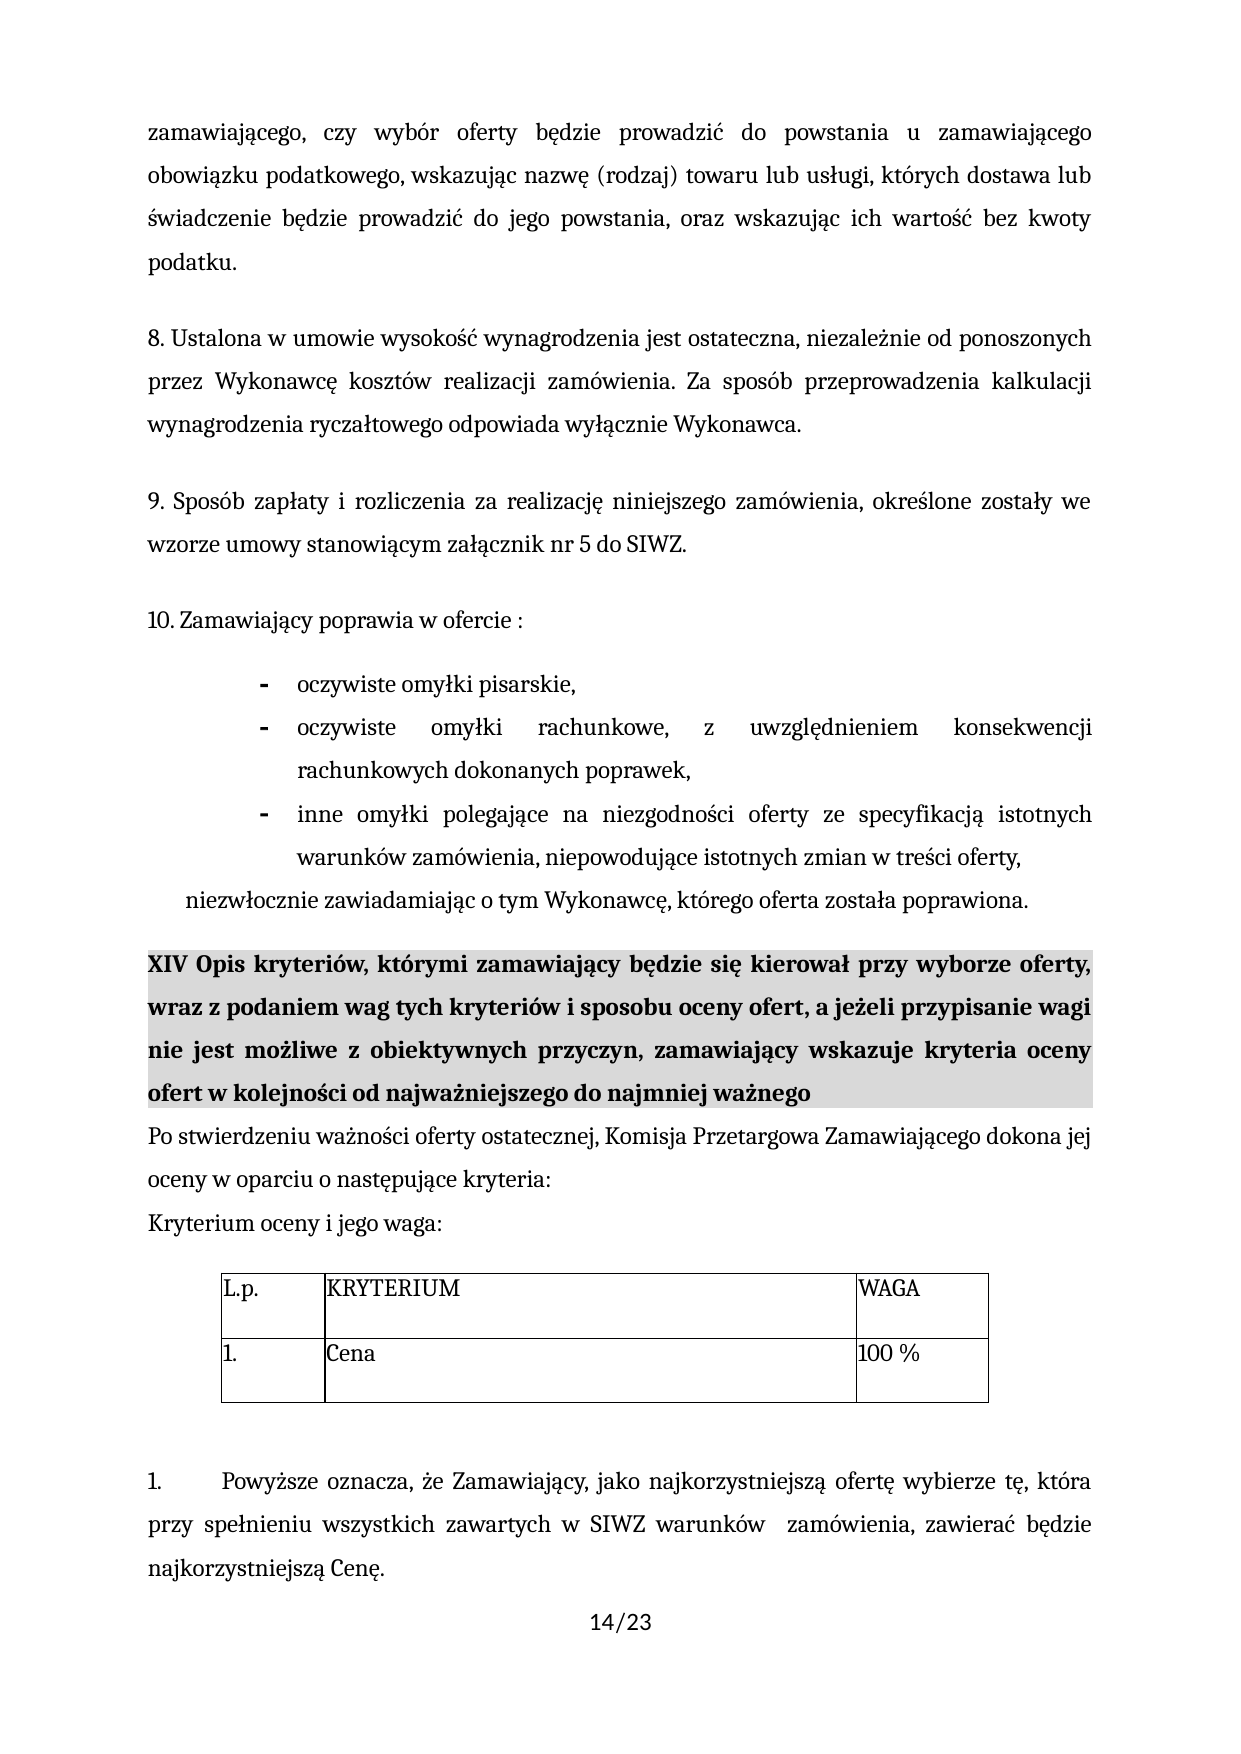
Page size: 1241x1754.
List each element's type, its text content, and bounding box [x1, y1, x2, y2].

table_cell 1. [222, 1339, 324, 1402]
list oczywiste omyłki pisarskie, [260, 670, 1093, 699]
text 10. Zamawiający poprawia w ofercie : [148, 606, 1093, 635]
list Kryterium oceny i jego waga: [148, 1208, 1093, 1237]
list Powyższe oznacza, że Zamawiający, jako najkorzystniejszą ofertę wybierze tę, która przy spełnieniu wszystkich zawartych w SIWZ warunków zamówienia, zawierać będzie najkorzystniejszą Cenę. [148, 1467, 1093, 1582]
text 9. Sposób zapłaty i rozliczenia za realizację niniejszego zamówienia, określone zostały we wzorze umowy stanowiącym załącznik nr 5 do SIWZ. [148, 487, 1093, 558]
table_header KRYTERIUM [326, 1274, 856, 1337]
text zamawiającego, czy wybór oferty będzie prowadzić do powstania u zamawiającego obowiązku podatkowego, wskazując nazwę (rodzaj) towaru lub usługi, których dostawa lub świadczenie będzie prowadzić do jego powstania, oraz wskazując ich wartość bez kwoty podatku. [148, 118, 1093, 276]
text niezwłocznie zawiadamiając o tym Wykonawcę, którego oferta została poprawiona. [148, 886, 1093, 914]
table_cell Cena [326, 1339, 856, 1402]
list oczywiste omyłki rachunkowe, z uwzględnieniem konsekwencji rachunkowych dokonanych poprawek, [260, 713, 1093, 785]
list inne omyłki polegające na niezgodności oferty ze specyfikacją istotnych warunków zamówienia, niepowodujące istotnych zmian w treści oferty, [260, 799, 1093, 871]
table_header L.p. [222, 1274, 324, 1337]
text 8. Ustalona w umowie wysokość wynagrodzenia jest ostateczna, niezależnie od ponoszonych przez Wykonawcę kosztów realizacji zamówienia. Za sposób przeprowadzenia kalkulacji wynagrodzenia ryczałtowego odpowiada wyłącznie Wykonawca. [148, 324, 1093, 439]
table_cell 100 % [857, 1339, 988, 1402]
table_header WAGA [857, 1274, 988, 1337]
list Po stwierdzeniu ważności oferty ostatecznej, Komisja Przetargowa Zamawiającego dokona jej oceny w oparciu o następujące kryteria: [148, 1122, 1093, 1194]
text XIV Opis kryteriów, którymi zamawiający będzie się kierował przy wyborze oferty, wraz z podaniem wag tych kryteriów i sposobu oceny ofert, a jeżeli przypisanie wagi nie jest możliwe z obiektywnych przyczyn, zamawiający wskazuje kryteria oceny ofert w kolejności od najważniejszego do najmniej ważnego [148, 950, 1093, 1108]
